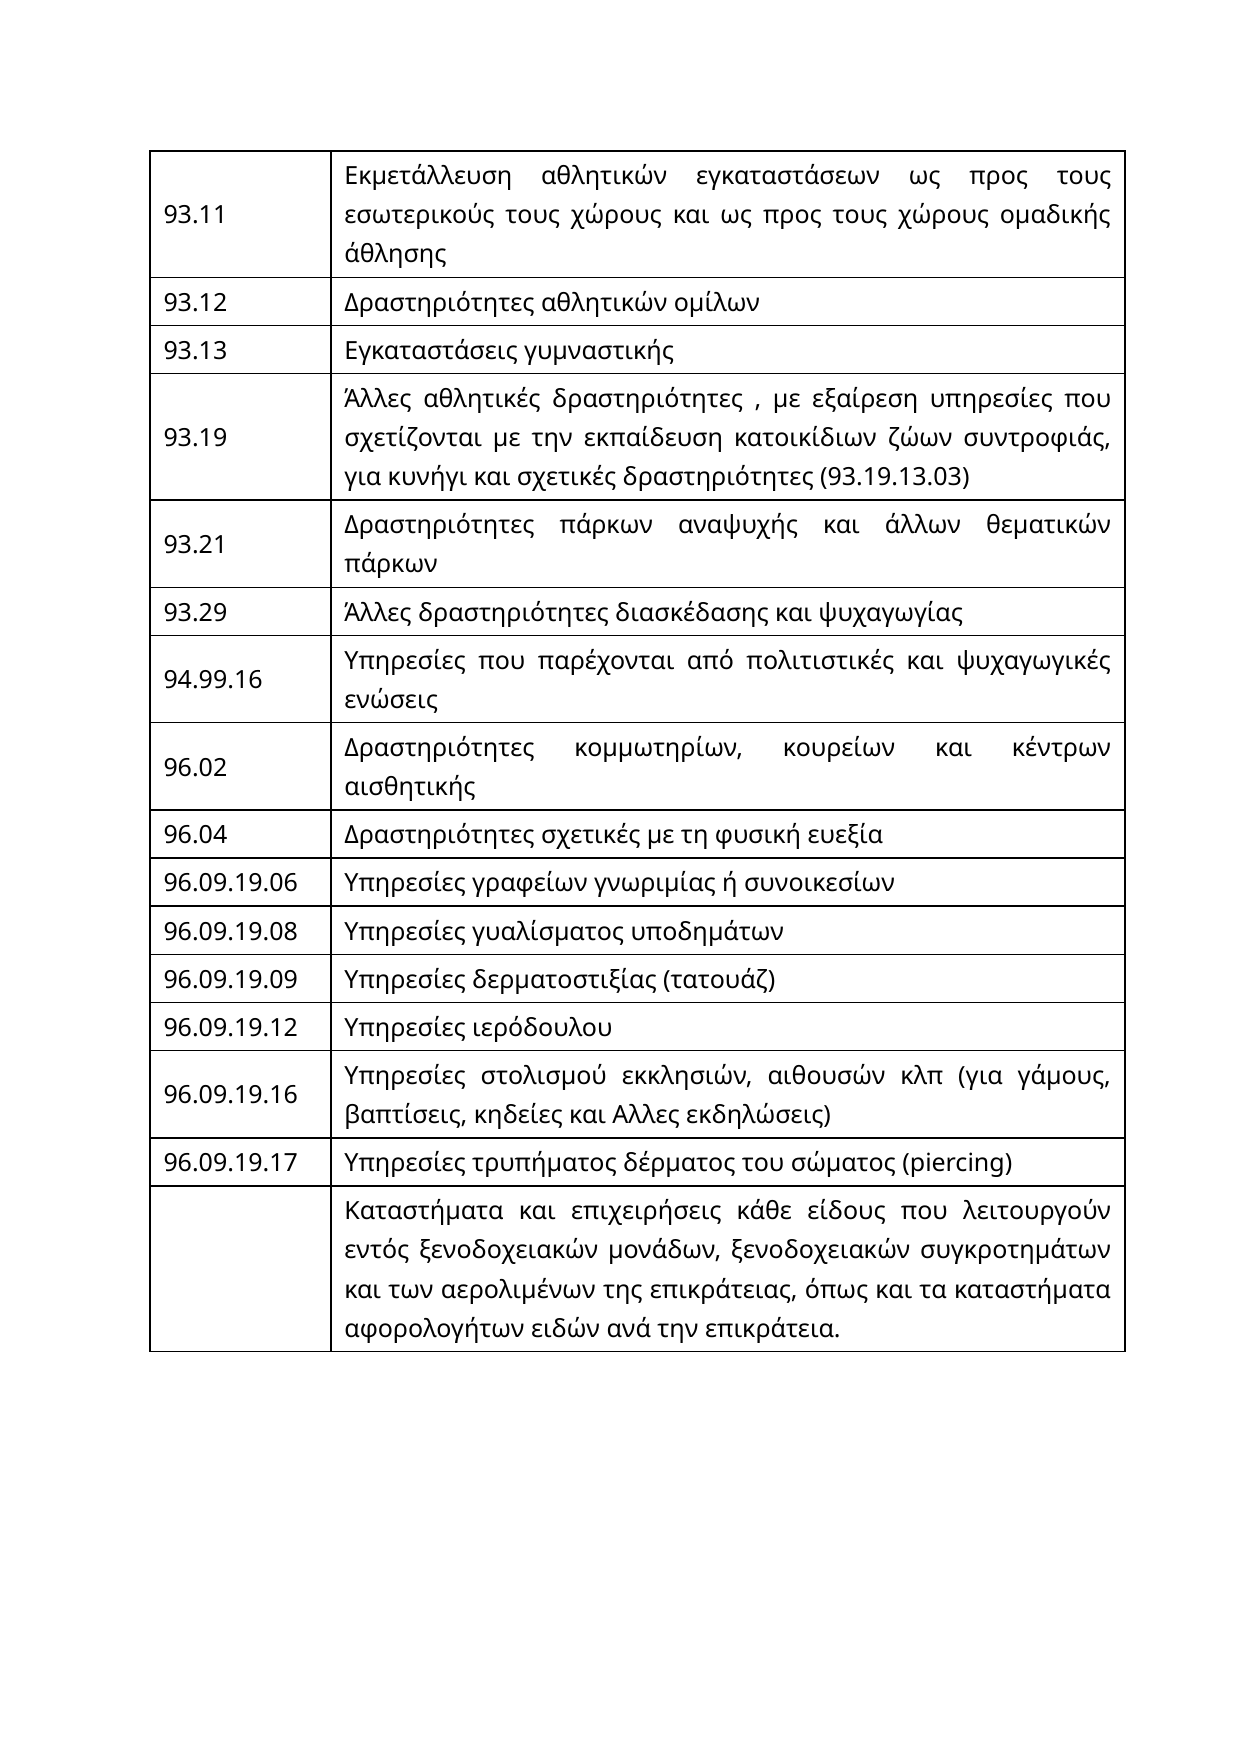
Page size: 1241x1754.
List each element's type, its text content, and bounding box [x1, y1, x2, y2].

table_cell Άλλες αθλητικές δραστηριότητες , με εξαίρεση υπηρεσίες που σχετίζονται με την εκπαίδευση κατοικίδιων ζώων συντροφιάς, για κυνήγι και σχετικές δραστηριότητες (93.19.13.03) [332, 374, 1124, 499]
table_cell 93.29 [151, 588, 330, 634]
table_cell 93.21 [151, 501, 330, 586]
table_cell 96.02 [151, 723, 330, 809]
table_cell Δραστηριότητες πάρκων αναψυχής και άλλων θεματικών πάρκων [332, 501, 1124, 586]
table_cell 94.99.16 [151, 636, 330, 722]
table_cell 93.11 [151, 152, 330, 276]
table_cell Εγκαταστάσεις γυμναστικής [332, 326, 1124, 373]
table_cell 96.09.19.16 [151, 1051, 330, 1137]
table_cell Εκμετάλλευση αθλητικών εγκαταστάσεων ως προς τους εσωτερικούς τους χώρους και ως προς τους χώρους ομαδικής άθλησης [332, 152, 1124, 276]
table_cell 96.09.19.09 [151, 955, 330, 1002]
table_cell Υπηρεσίες δερματοστιξίας (τατουάζ) [332, 955, 1124, 1002]
table_cell Δραστηριότητες σχετικές με τη φυσική ευεξία [332, 811, 1124, 857]
table_cell Δραστηριότητες κομμωτηρίων, κουρείων και κέντρων αισθητικής [332, 723, 1124, 809]
table_cell 93.12 [151, 278, 330, 324]
table_cell 93.19 [151, 374, 330, 499]
table_cell Υπηρεσίες στολισμού εκκλησιών, αιθουσών κλπ (για γάμους, βαπτίσεις, κηδείες και Aλλες εκδηλώσεις) [332, 1051, 1124, 1137]
table_cell 96.09.19.08 [151, 907, 330, 953]
table_cell 96.04 [151, 811, 330, 857]
table_cell Υπηρεσίες γυαλίσματος υποδημάτων [332, 907, 1124, 953]
table_cell [151, 1187, 330, 1351]
table_cell 96.09.19.06 [151, 859, 330, 905]
table_cell Υπηρεσίες γραφείων γνωριμίας ή συνοικεσίων [332, 859, 1124, 905]
table_cell Καταστήματα και επιχειρήσεις κάθε είδους που λειτουργούν εντός ξενοδοχειακών μονάδων, ξενοδοχειακών συγκροτημάτων και των αερολιμένων της επικράτειας, όπως και τα καταστήματα αφορολογήτων ειδών ανά την επικράτεια. [332, 1187, 1124, 1351]
table_cell Άλλες δραστηριότητες διασκέδασης και ψυχαγωγίας [332, 588, 1124, 634]
table_cell 96.09.19.17 [151, 1139, 330, 1185]
table_cell Υπηρεσίες τρυπήματος δέρματος του σώματος (piercing) [332, 1139, 1124, 1185]
table_cell 96.09.19.12 [151, 1003, 330, 1050]
table_cell 93.13 [151, 326, 330, 373]
table_cell Υπηρεσίες ιερόδουλου [332, 1003, 1124, 1050]
table_cell Δραστηριότητες αθλητικών ομίλων [332, 278, 1124, 324]
table_cell Υπηρεσίες που παρέχονται από πολιτιστικές και ψυχαγωγικές ενώσεις [332, 636, 1124, 722]
